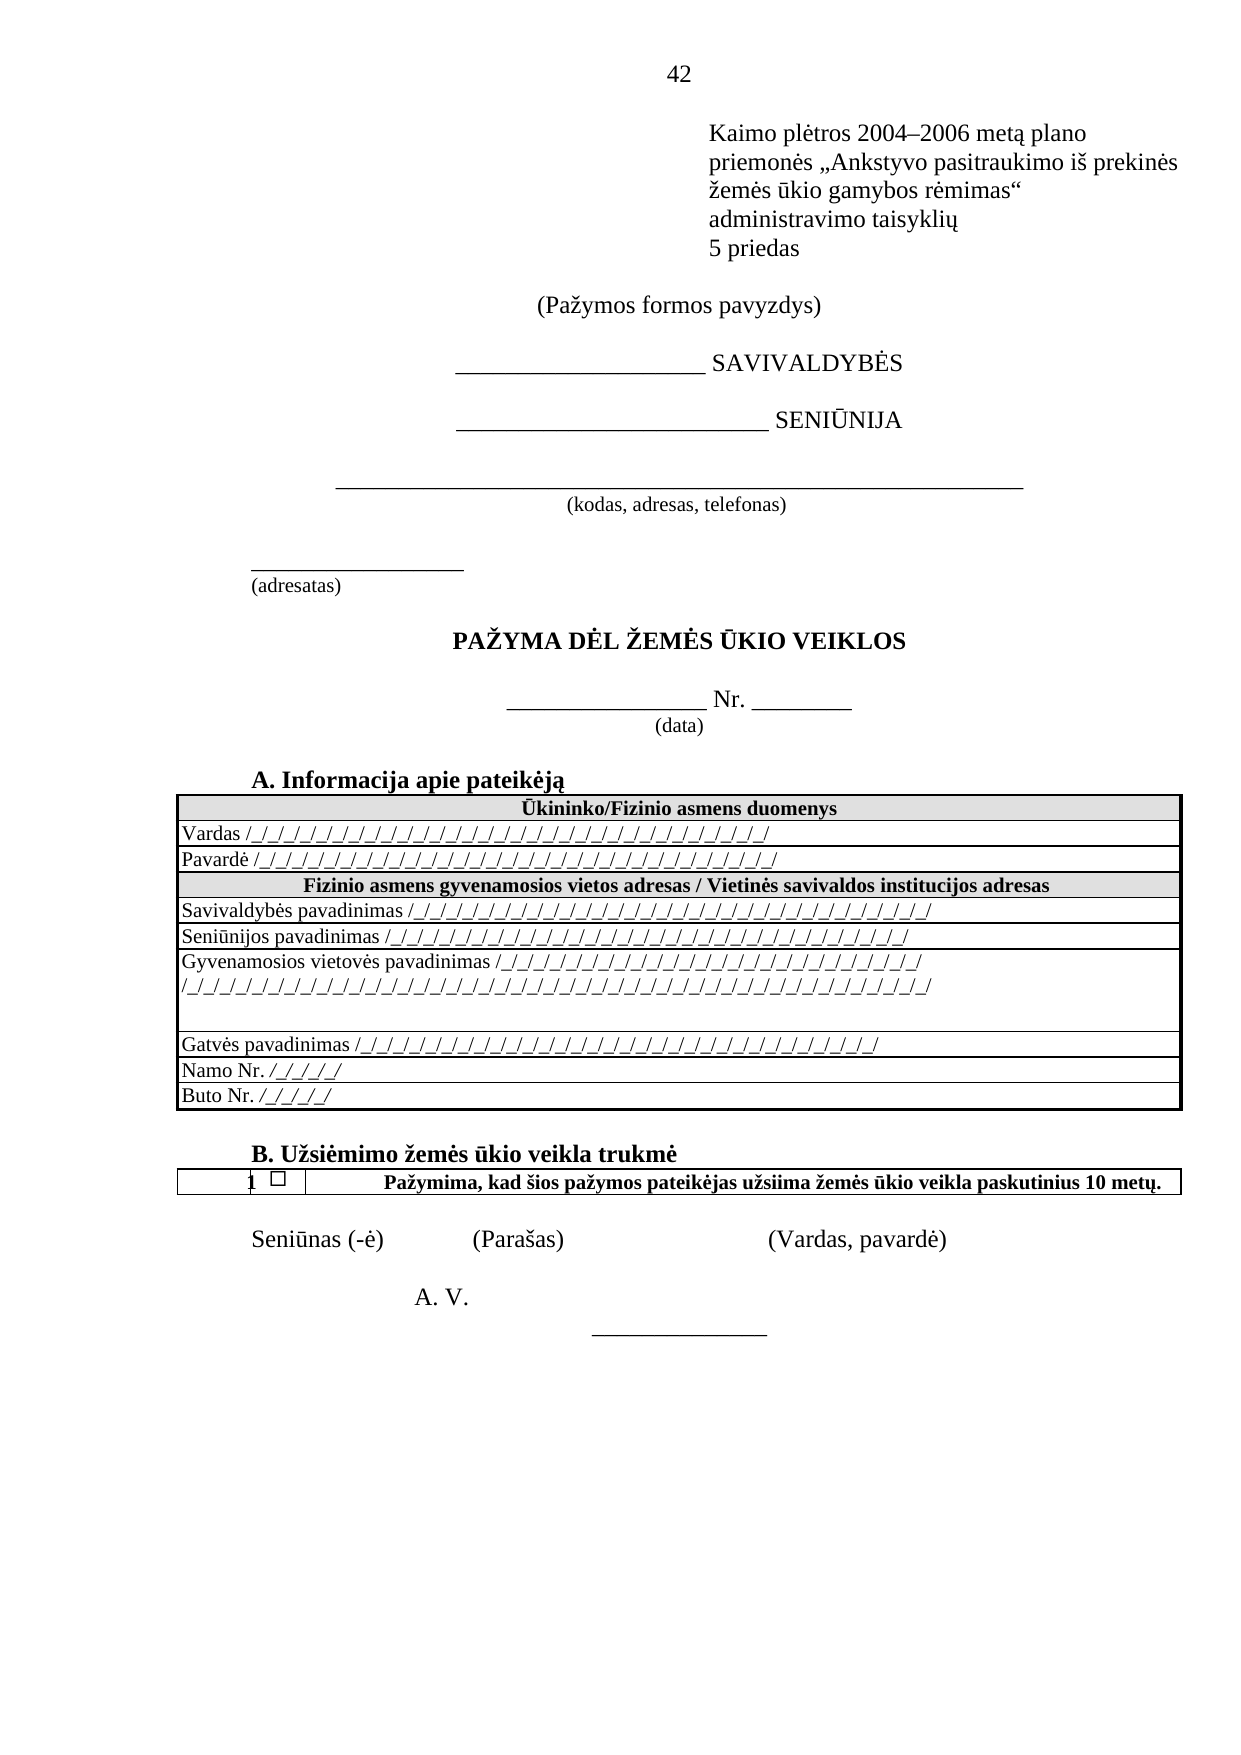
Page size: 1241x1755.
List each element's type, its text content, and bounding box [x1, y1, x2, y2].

text 5 priedas [177, 233, 1181, 262]
text žemės ūkio gamybos rėmimas“ [177, 176, 1181, 204]
table_header Pažymima, kad šios pažymos pateikėjas užsiima žemės ūkio veikla paskutinius 10 metų. [306, 1170, 1180, 1194]
table_cell Savivaldybės pavadinimas /_/_/_/_/_/_/_/_/_/_/_/_/_/_/_/_/_/_/_/_/_/_/_/_/_/_/_/_/_/_/_/_/ [179, 898, 1179, 922]
text ____________________ SAVIVALDYBĖS [177, 348, 1181, 377]
text (data) [177, 712, 1181, 737]
table_cell Buto Nr. /_/_/_/_/ [179, 1083, 1179, 1107]
text ______________ [177, 1310, 1181, 1339]
text (adresatas) [177, 573, 1181, 597]
table_header  [251, 1170, 305, 1194]
text Kaimo plėtros 2004–2006 metą plano [709, 118, 1181, 147]
table_header Ūkininko/Fizinio asmens duomenys [179, 796, 1179, 820]
table_cell Gatvės pavadinimas /_/_/_/_/_/_/_/_/_/_/_/_/_/_/_/_/_/_/_/_/_/_/_/_/_/_/_/_/_/_/_/_/ [179, 1032, 1179, 1056]
table_cell Gyvenamosios vietovės pavadinimas /_/_/_/_/_/_/_/_/_/_/_/_/_/_/_/_/_/_/_/_/_/_/_/_/_/_/ /_/_/_/_/_/_/_/_/_/_/_/_/_/_/_/_/_/_/_/_/_/_/_/_/_/_/_/_/_/_/_/_/_/_/_/_/_/_/_/_/_/_/_/_/_/_/ [179, 950, 1179, 1031]
table_cell Namo Nr. /_/_/_/_/ [179, 1058, 1179, 1082]
text administravimo taisyklių [177, 204, 1181, 233]
table_cell Seniūnijos pavadinimas /_/_/_/_/_/_/_/_/_/_/_/_/_/_/_/_/_/_/_/_/_/_/_/_/_/_/_/_/_/_/_/_/ [179, 924, 1179, 948]
text _________________________ SENIŪNIJA [177, 406, 1181, 434]
text B. Užsiėmimo žemės ūkio veikla trukmė [177, 1139, 1181, 1168]
table_cell Fizinio asmens gyvenamosios vietos adresas / Vietinės savivaldos institucijos adresas [179, 873, 1179, 897]
text PAŽYMA DĖL ŽEMĖS ŪKIO VEIKLOS [177, 626, 1181, 655]
text _______________________________________________________ [177, 463, 1181, 492]
text priemonės „Ankstyvo pasitraukimo iš prekinės [177, 147, 1181, 176]
text Seniūnas (-ė) (Parašas) (Vardas, pavardė) [177, 1224, 1181, 1253]
text _________________ [177, 545, 1181, 573]
table_cell Pavardė /_/_/_/_/_/_/_/_/_/_/_/_/_/_/_/_/_/_/_/_/_/_/_/_/_/_/_/_/_/_/_/_/ [179, 847, 1179, 871]
text A. Informacija apie pateikėją [177, 765, 1181, 794]
text A. V. [340, 1282, 1181, 1310]
text (kodas, adresas, telefonas) [177, 492, 1181, 516]
text (Pažymos formos pavyzdys) [177, 291, 1181, 319]
text ________________ Nr. ________ [177, 684, 1181, 712]
table_header 1 [178, 1170, 250, 1194]
table_cell Vardas /_/_/_/_/_/_/_/_/_/_/_/_/_/_/_/_/_/_/_/_/_/_/_/_/_/_/_/_/_/_/_/_/ [179, 821, 1179, 845]
